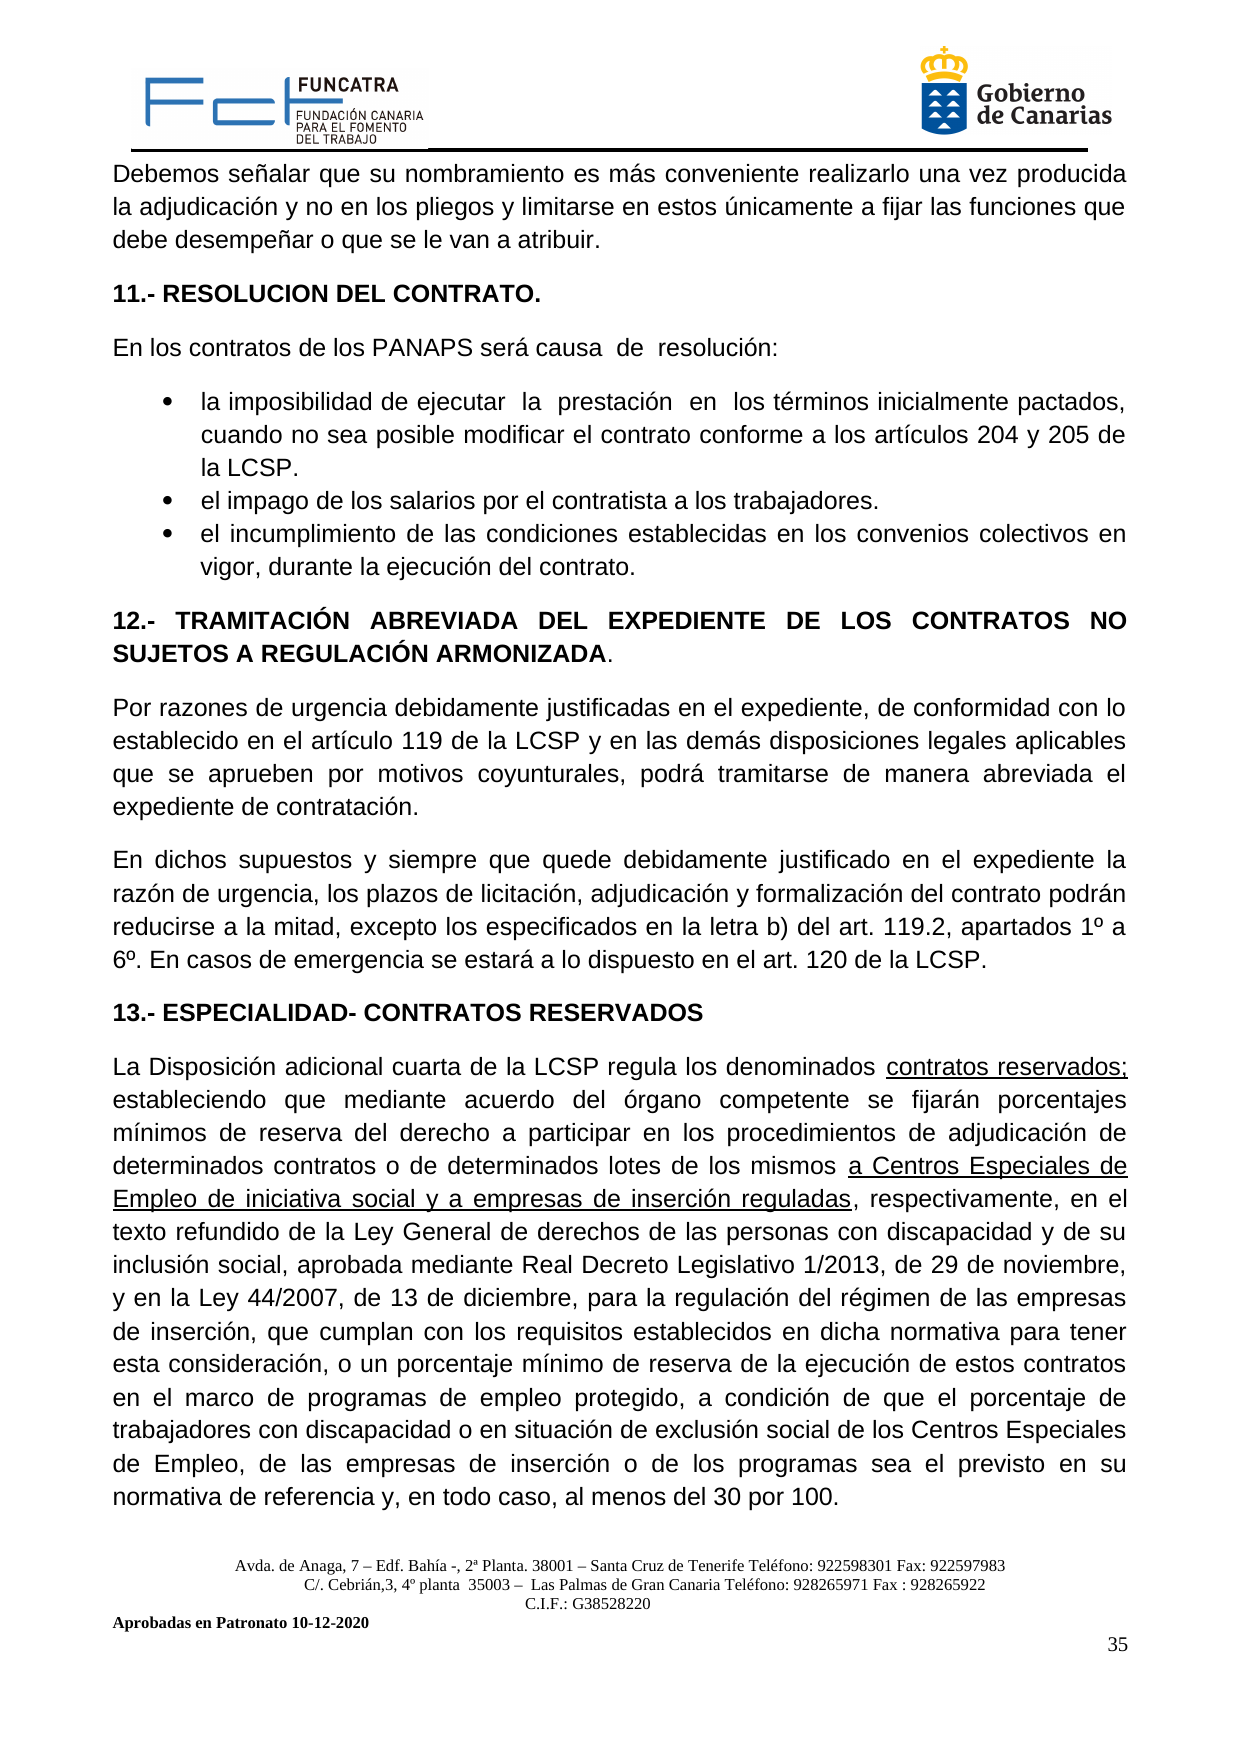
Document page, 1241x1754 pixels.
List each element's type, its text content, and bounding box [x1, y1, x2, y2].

list la imposibilidad de ejecutar la prestación en los términos inicialmente pactados, cuando no sea posible modificar el contrato conforme a los artículos 204 y 205 de la LCSP. [163, 386, 1128, 481]
text En los contratos de los PANAPS será causa de resolución: [112, 333, 1128, 361]
picture [131, 68, 429, 149]
text 12.- TRAMITACIÓN ABREVIADA DEL EXPEDIENTE DE LOS CONTRATOS NO SUJETOS A REGULACIÓN ARMONIZADA. [112, 606, 1128, 667]
text En dichos supuestos y siempre que quede debidamente justificado en el expediente la razón de urgencia, los plazos de licitación, adjudicación y formalización del contrato podrán reducirse a la mitad, excepto los especificados en la letra b) del art. 119.2, apartados 1º a 6º. En casos de emergencia se estará a lo dispuesto en el art. 120 de la LCSP. [112, 846, 1128, 973]
picture [920, 46, 1112, 135]
text Por razones de urgencia debidamente justificadas en el expediente, de conformidad con lo establecido en el artículo 119 de la LCSP y en las demás disposiciones legales aplicables que se aprueben por motivos coyunturales, podrá tramitarse de manera abreviada el expediente de contratación. [112, 693, 1128, 820]
text La Disposición adicional cuarta de la LCSP regula los denominados contratos reservados; estableciendo que mediante acuerdo del órgano competente se fijarán porcentajes mínimos de reserva del derecho a participar en los procedimientos de adjudicación de determinados contratos o de determinados lotes de los mismos a Centros Especiales de Empleo de iniciativa social y a empresas de inserción reguladas, respectivamente, en el texto refundido de la Ley General de derechos de las personas con discapacidad y de su inclusión social, aprobada mediante Real Decreto Legislativo 1/2013, de 29 de noviembre, y en la Ley 44/2007, de 13 de diciembre, para la regulación del régimen de las empresas de inserción, que cumplan con los requisitos establecidos en dicha normativa para tener esta consideración, o un porcentaje mínimo de reserva de la ejecución de estos contratos en el marco de programas de empleo protegido, a condición de que el porcentaje de trabajadores con discapacidad o en situación de exclusión social de los Centros Especiales de Empleo, de las empresas de inserción o de los programas sea el previsto en su normativa de referencia y, en todo caso, al menos del 30 por 100. [112, 1052, 1128, 1510]
text 11.- RESOLUCION DEL CONTRATO. [112, 279, 1128, 307]
text Debemos señalar que su nombramiento es más conveniente realizarlo una vez producida la adjudicación y no en los pliegos y limitarse en estos únicamente a fijar las funciones que debe desempeñar o que se le van a atribuir. [112, 159, 1128, 254]
list el incumplimiento de las condiciones establecidas en los convenios colectivos en vigor, durante la ejecución del contrato. [163, 519, 1128, 581]
text 13.- ESPECIALIDAD- CONTRATOS RESERVADOS [112, 998, 1128, 1027]
list el impago de los salarios por el contratista a los trabajadores. [163, 486, 1128, 514]
